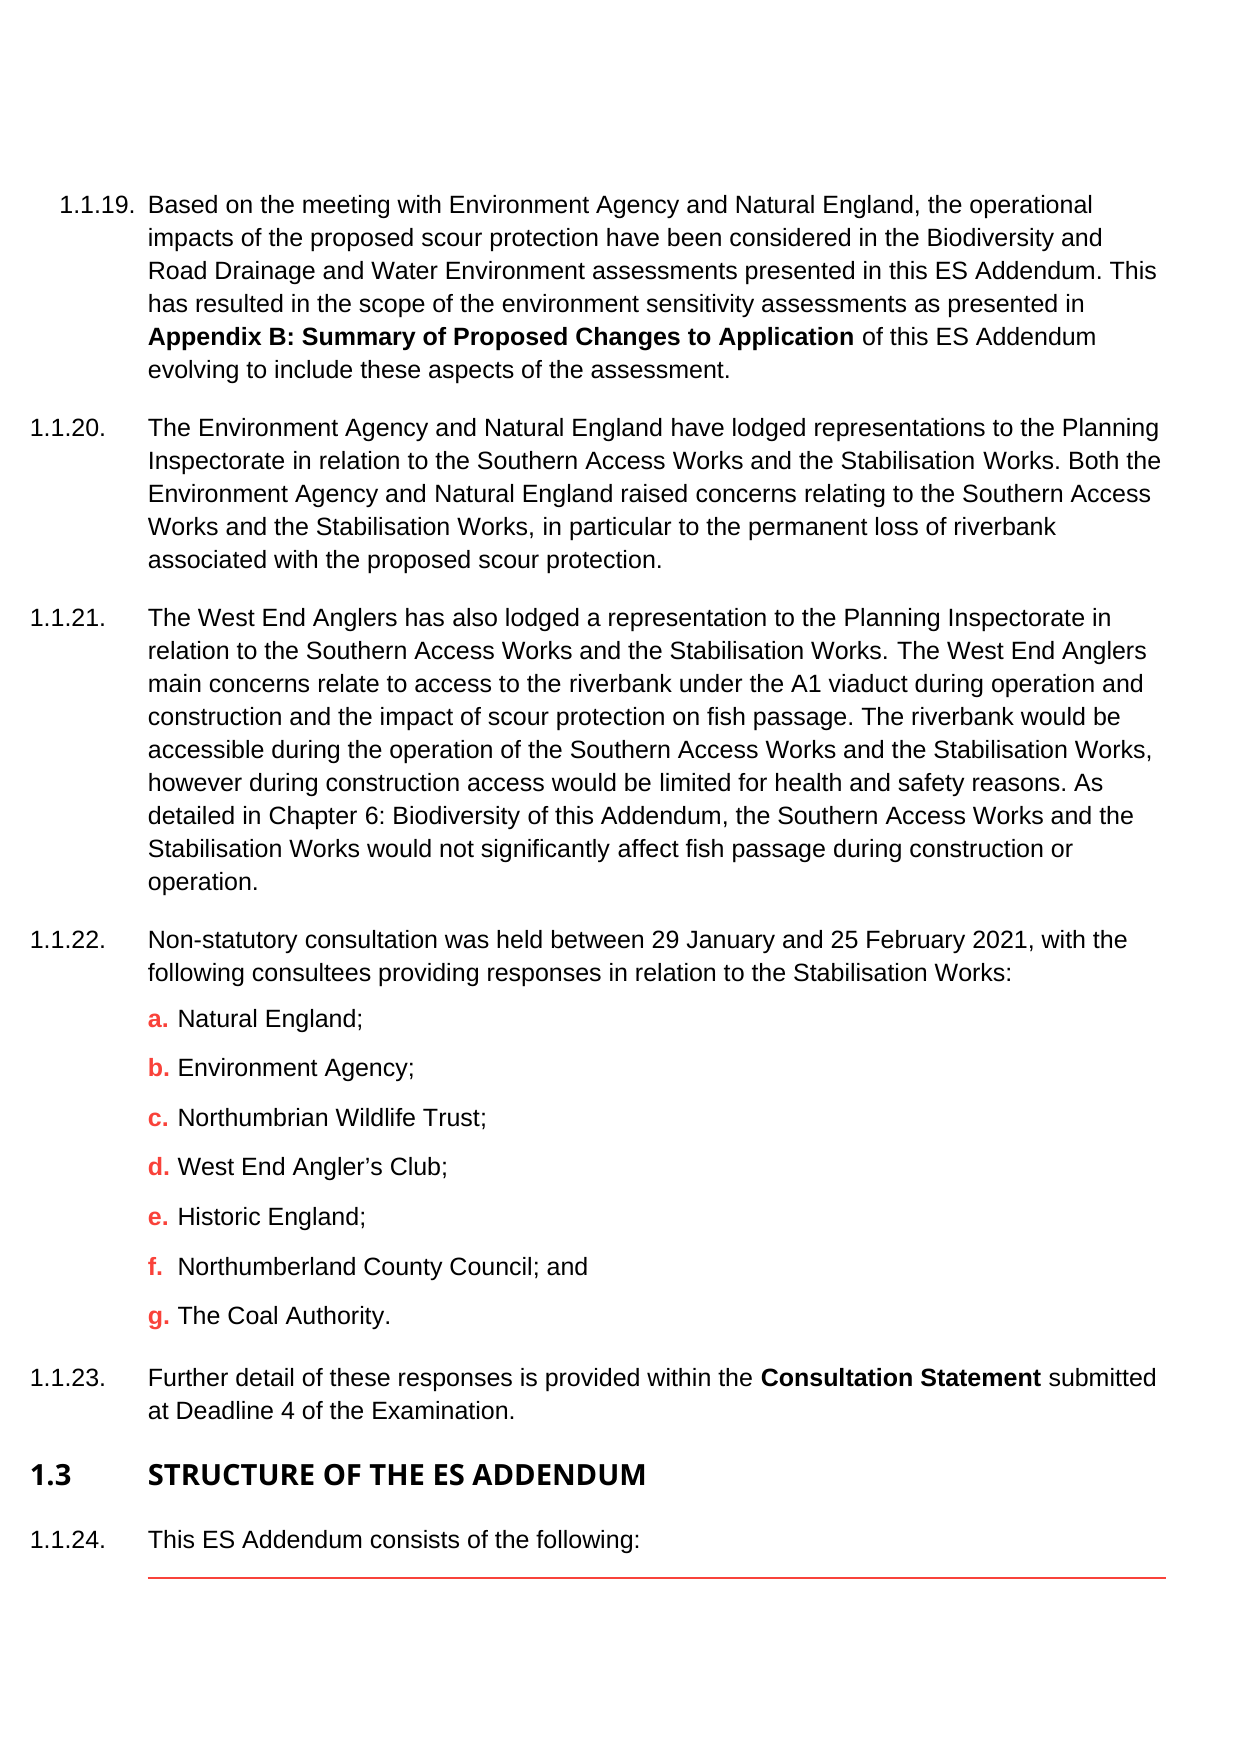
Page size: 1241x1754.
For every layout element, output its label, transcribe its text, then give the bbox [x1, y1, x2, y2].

subtitle STRUCTURE OF THE ES ADDENDUM [29, 1454, 1166, 1494]
list Environment Agency; [148, 1053, 1166, 1082]
list This ES Addendum consists of the following: [29, 1525, 1166, 1554]
list Based on the meeting with Environment Agency and Natural England, the operational impacts of the proposed scour protection have been considered in the Biodiversity and Road Drainage and Water Environment assessments presented in this ES Addendum. This has resulted in the scope of the environment sensitivity assessments as presented in Appendix B: Summary of Proposed Changes to Application of this ES Addendum evolving to include these aspects of the assessment. [59, 190, 1166, 383]
list Further detail of these responses is provided within the Consultation Statement submitted at Deadline 4 of the Examination. [29, 1363, 1166, 1425]
list Natural England; [148, 1004, 1166, 1032]
list Northumberland County Council; and [148, 1252, 1166, 1280]
list The Coal Authority. [148, 1301, 1166, 1330]
list The Environment Agency and Natural England have lodged representations to the Planning Inspectorate in relation to the Southern Access Works and the Stabilisation Works. Both the Environment Agency and Natural England raised concerns relating to the Southern Access Works and the Stabilisation Works, in particular to the permanent loss of riverbank associated with the proposed scour protection. [29, 413, 1166, 574]
list West End Angler’s Club; [148, 1152, 1166, 1181]
list The West End Anglers has also lodged a representation to the Planning Inspectorate in relation to the Southern Access Works and the Stabilisation Works. The West End Anglers main concerns relate to access to the riverbank under the A1 viaduct during operation and construction and the impact of scour protection on fish passage. The riverbank would be accessible during the operation of the Southern Access Works and the Stabilisation Works, however during construction access would be limited for health and safety reasons. As detailed in Chapter 6: Biodiversity of this Addendum, the Southern Access Works and the Stabilisation Works would not significantly affect fish passage during construction or operation. [29, 603, 1166, 896]
list Northumbrian Wildlife Trust; [148, 1103, 1166, 1132]
list Historic England; [148, 1202, 1166, 1231]
list Non-statutory consultation was held between 29 January and 25 February 2021, with the following consultees providing responses in relation to the Stabilisation Works: [29, 925, 1166, 987]
